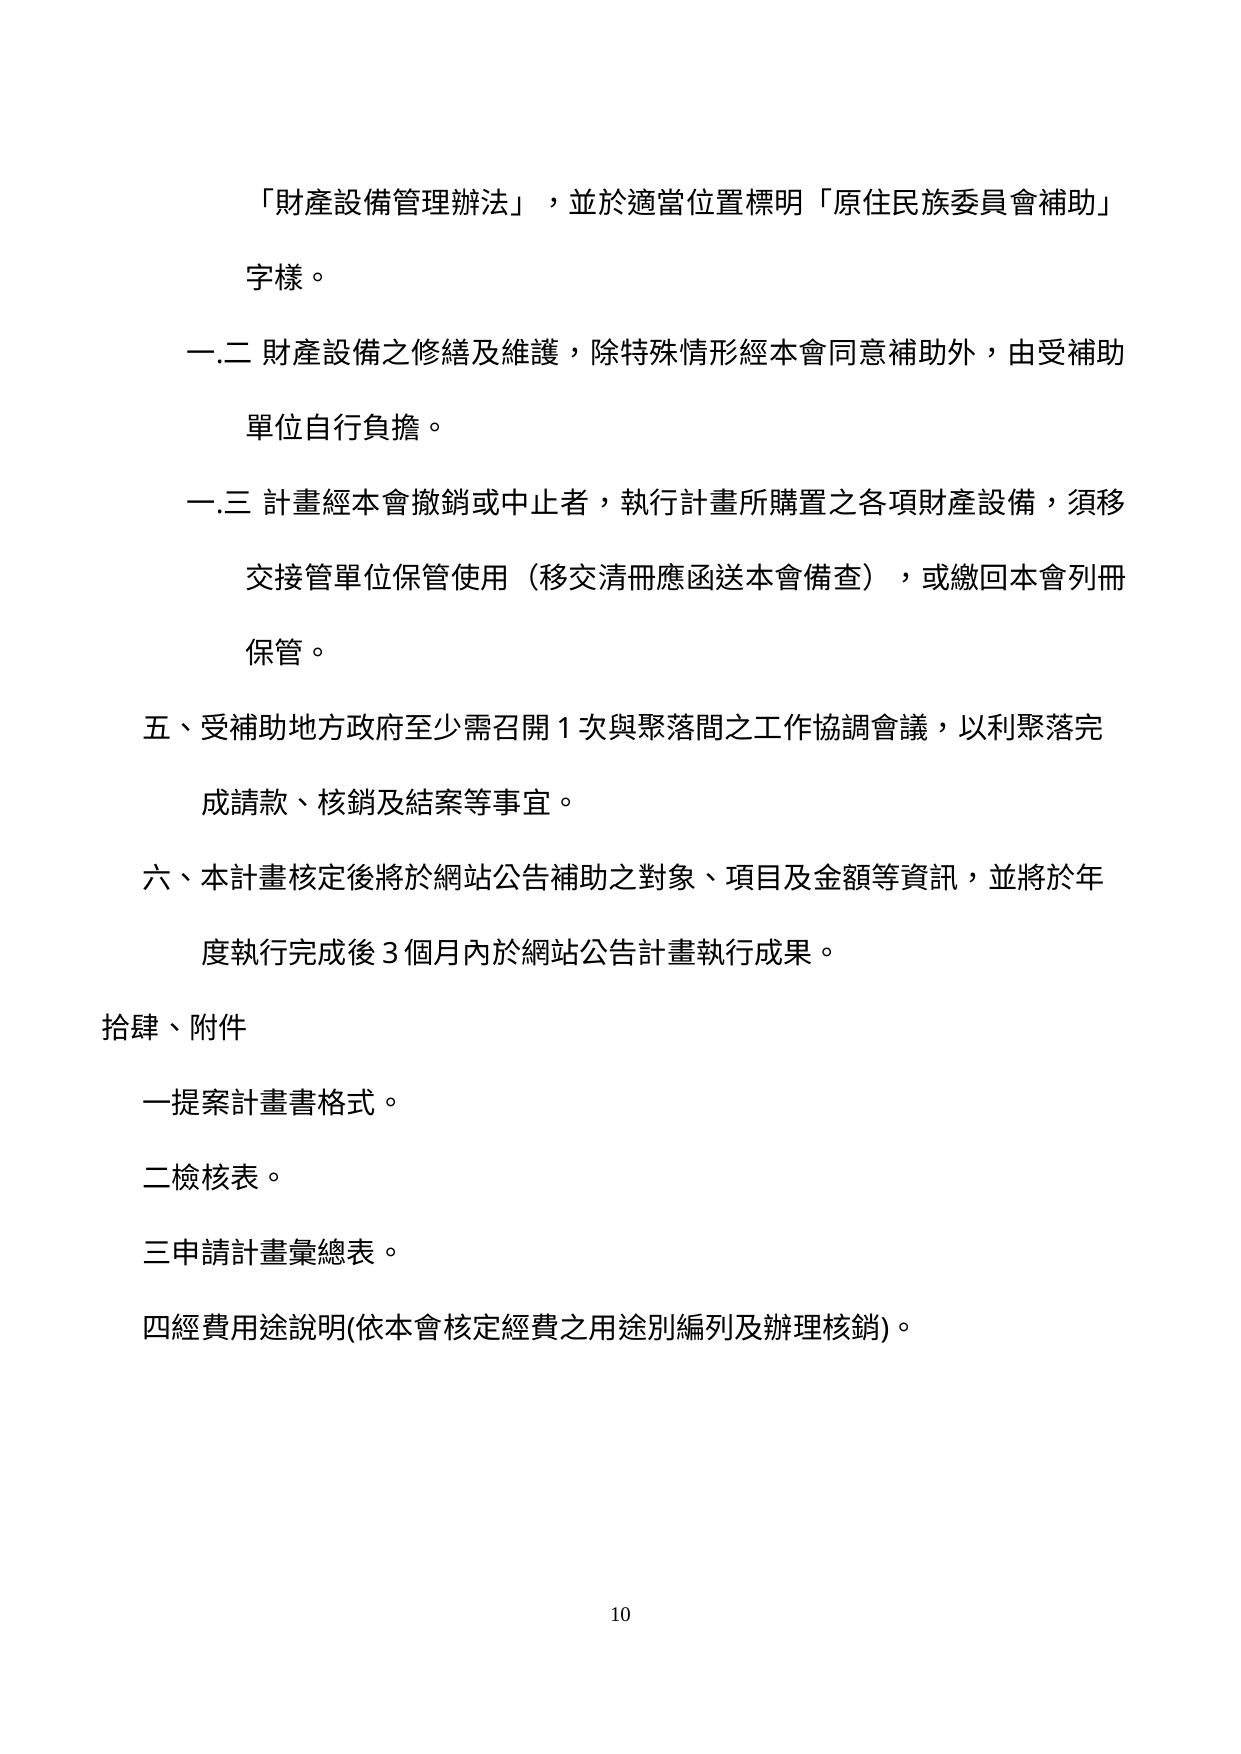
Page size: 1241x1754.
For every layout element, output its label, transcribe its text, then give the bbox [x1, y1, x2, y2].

list 提案計畫書格式。 [142, 1063, 1128, 1138]
list 計畫經本會撤銷或中止者，執行計畫所購置之各項財產設備，須移交接管單位保管使用（移交清冊應函送本會備查），或繳回本會列冊保管。 [186, 463, 1128, 688]
list 檢核表。 [142, 1138, 1128, 1213]
text 五、受補助地方政府至少需召開1次與聚落間之工作協調會議，以利聚落完成請款、核銷及結案等事宜。 [142, 688, 1128, 838]
list 財產設備之修繕及維護，除特殊情形經本會同意補助外，由受補助單位自行負擔。 [186, 313, 1128, 463]
list 經費用途說明(依本會核定經費之用途別編列及辦理核銷)。 [142, 1288, 1128, 1363]
text 六、本計畫核定後將於網站公告補助之對象、項目及金額等資訊，並將於年度執行完成後3個月內於網站公告計畫執行成果。 [142, 838, 1128, 988]
list 「財產設備管理辦法」，並於適當位置標明「原住民族委員會補助」字樣。 [186, 163, 1128, 313]
text 拾肆、附件 [94, 988, 1128, 1063]
list 申請計畫彙總表。 [142, 1213, 1128, 1288]
